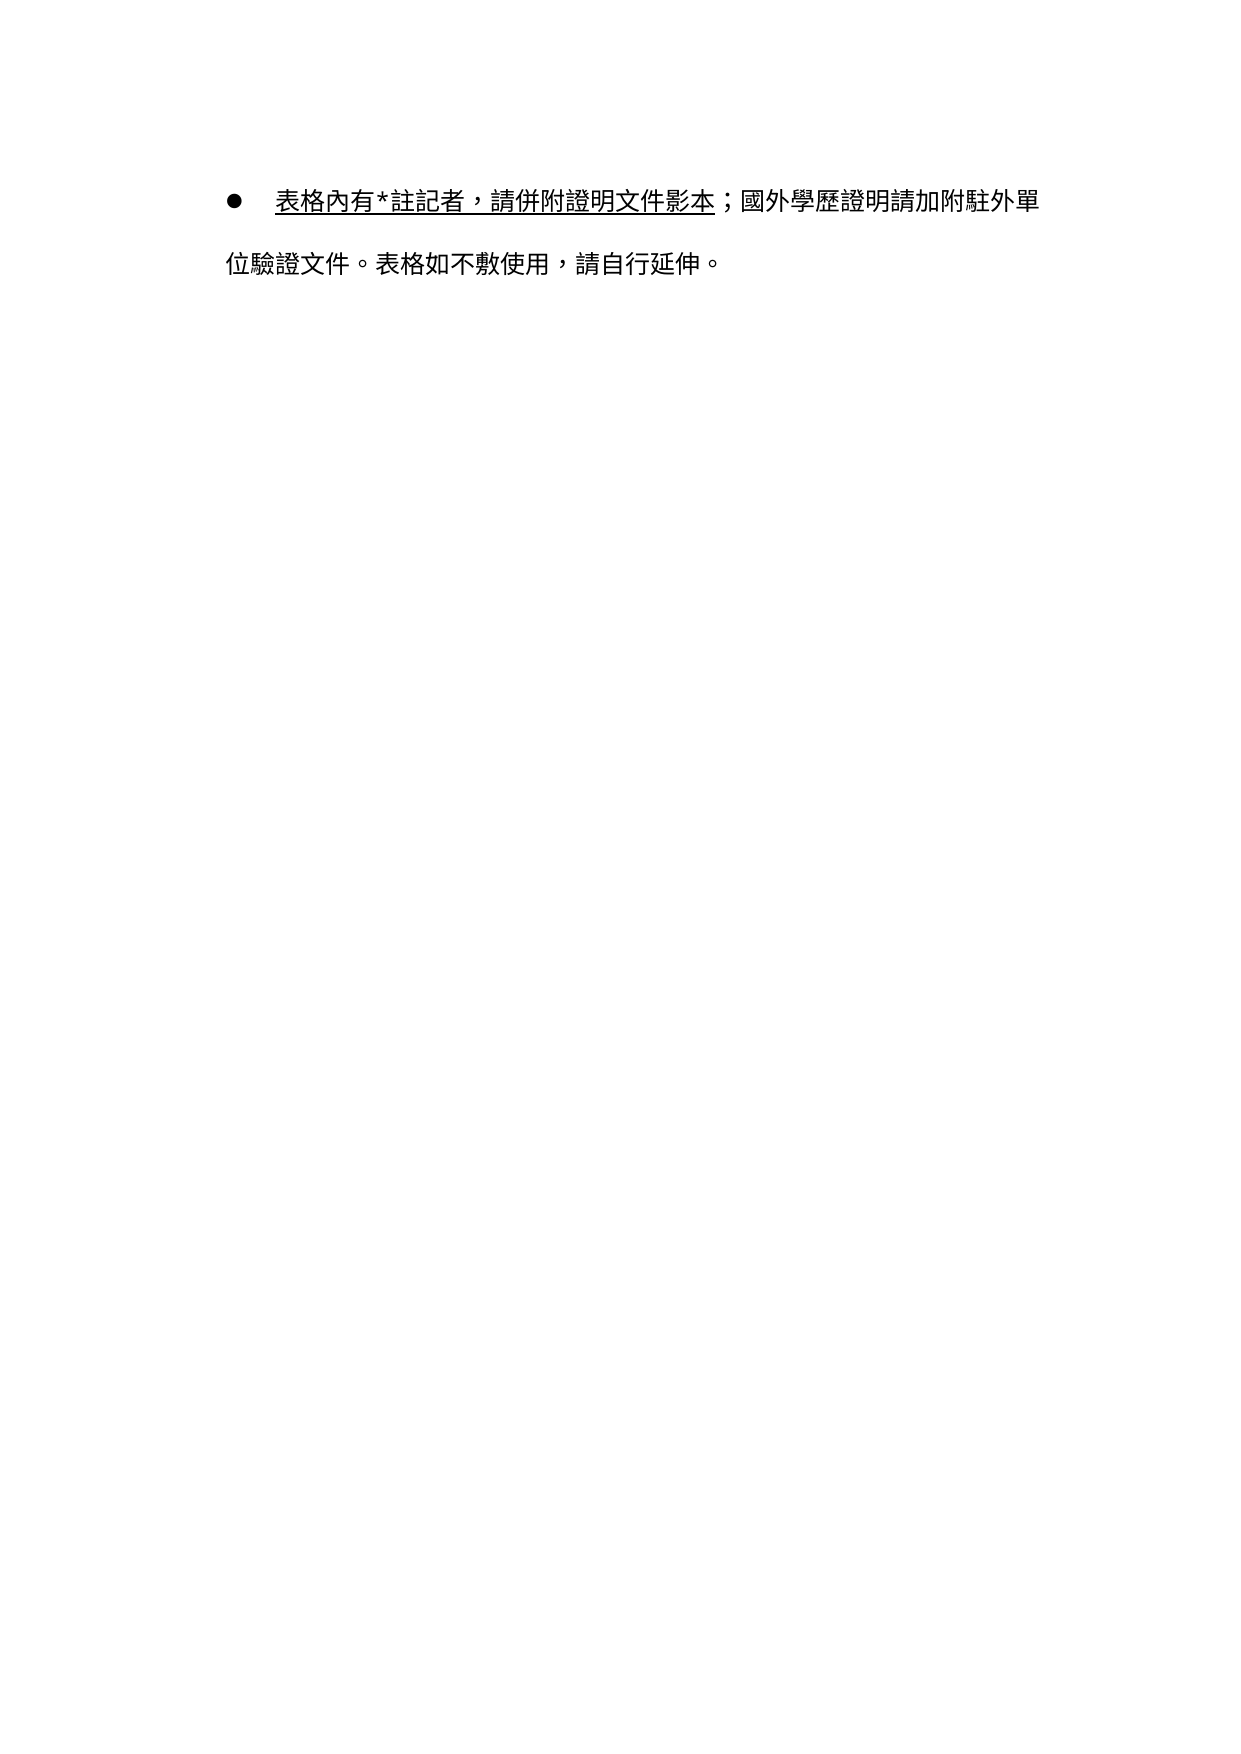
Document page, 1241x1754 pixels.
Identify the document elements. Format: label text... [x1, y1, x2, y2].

list 表格內有*註記者，請併附證明文件影本；國外學歷證明請加附駐外單位驗證文件。表格如不敷使用，請自行延伸。 [225, 158, 1053, 283]
